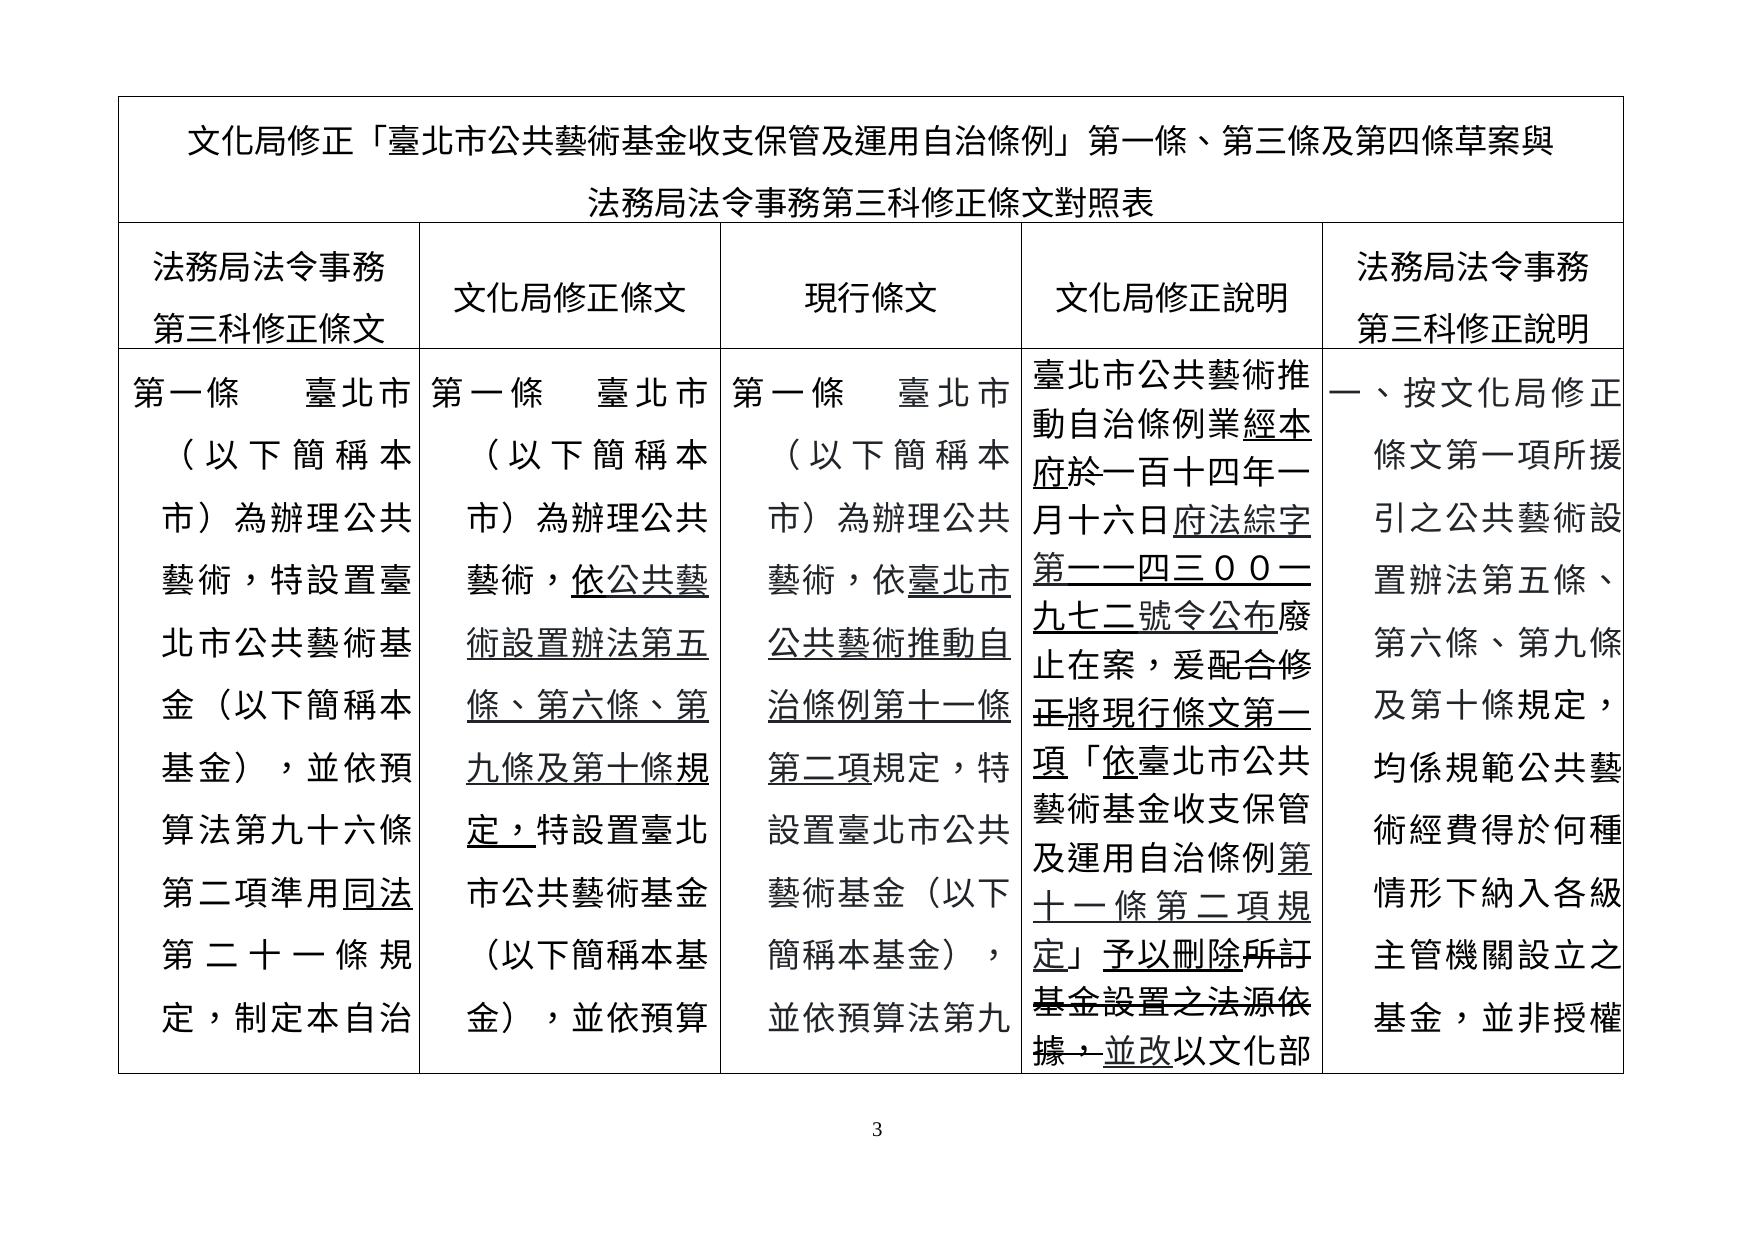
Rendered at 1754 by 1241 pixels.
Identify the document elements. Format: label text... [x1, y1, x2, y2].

table_cell 第一條 臺北市（以下簡稱本市）為辦理公共藝術，依臺北市公共藝術推動自治條例第十一條第二項規定，特設置臺北市公共藝術基金（以下簡稱本基金），並依預算法第九 [721, 349, 1021, 1073]
table_cell 第一條 臺北市（以下簡稱本市）為辦理公共藝術，依公共藝術設置辦法第五條、第六條、第九條及第十條規定，特設置臺北市公共藝術基金（以下簡稱本基金），並依預算 [420, 349, 720, 1073]
table_cell 文化局修正說明 [1022, 223, 1322, 348]
table_header 文化局修正「臺北市公共藝術基金收支保管及運用自治條例」第一條、第三條及第四條草案與 法務局法令事務第三科修正條文對照表 [119, 97, 1623, 222]
table_cell 現行條文 [721, 223, 1021, 348]
table_cell 法務局法令事務 第三科修正條文 [119, 223, 419, 348]
table_cell 一、按文化局修正條文第一項所援引之公共藝術設置辦法第五條、第六條、第九條及第十條規定，均係規範公共藝術經費得於何種情形下納入各級主管機關設立之基金，並非授權 [1323, 349, 1623, 1073]
table_cell 第一條 臺北市（以下簡稱本市）為辦理公共藝術，特設置臺北市公共藝術基金（以下簡稱本基金），並依預算法第九十六條第二項準用同法第二十一條規定，制定本自治 [119, 349, 419, 1073]
table_cell 法務局法令事務 第三科修正說明 [1323, 223, 1623, 348]
table_cell 臺北市公共藝術推動自治條例業經本府於一百十四年一月十六日府法綜字第一一四三００一九七二號令公布廢止在案，爰配合修正將現行條文第一項「依臺北市公共藝術基金收支保管及運用自治條例第十一條第二項規定」予以刪除所訂基金設置之法源依據，並改以文化部 [1022, 349, 1322, 1073]
table_cell 文化局修正條文 [420, 223, 720, 348]
